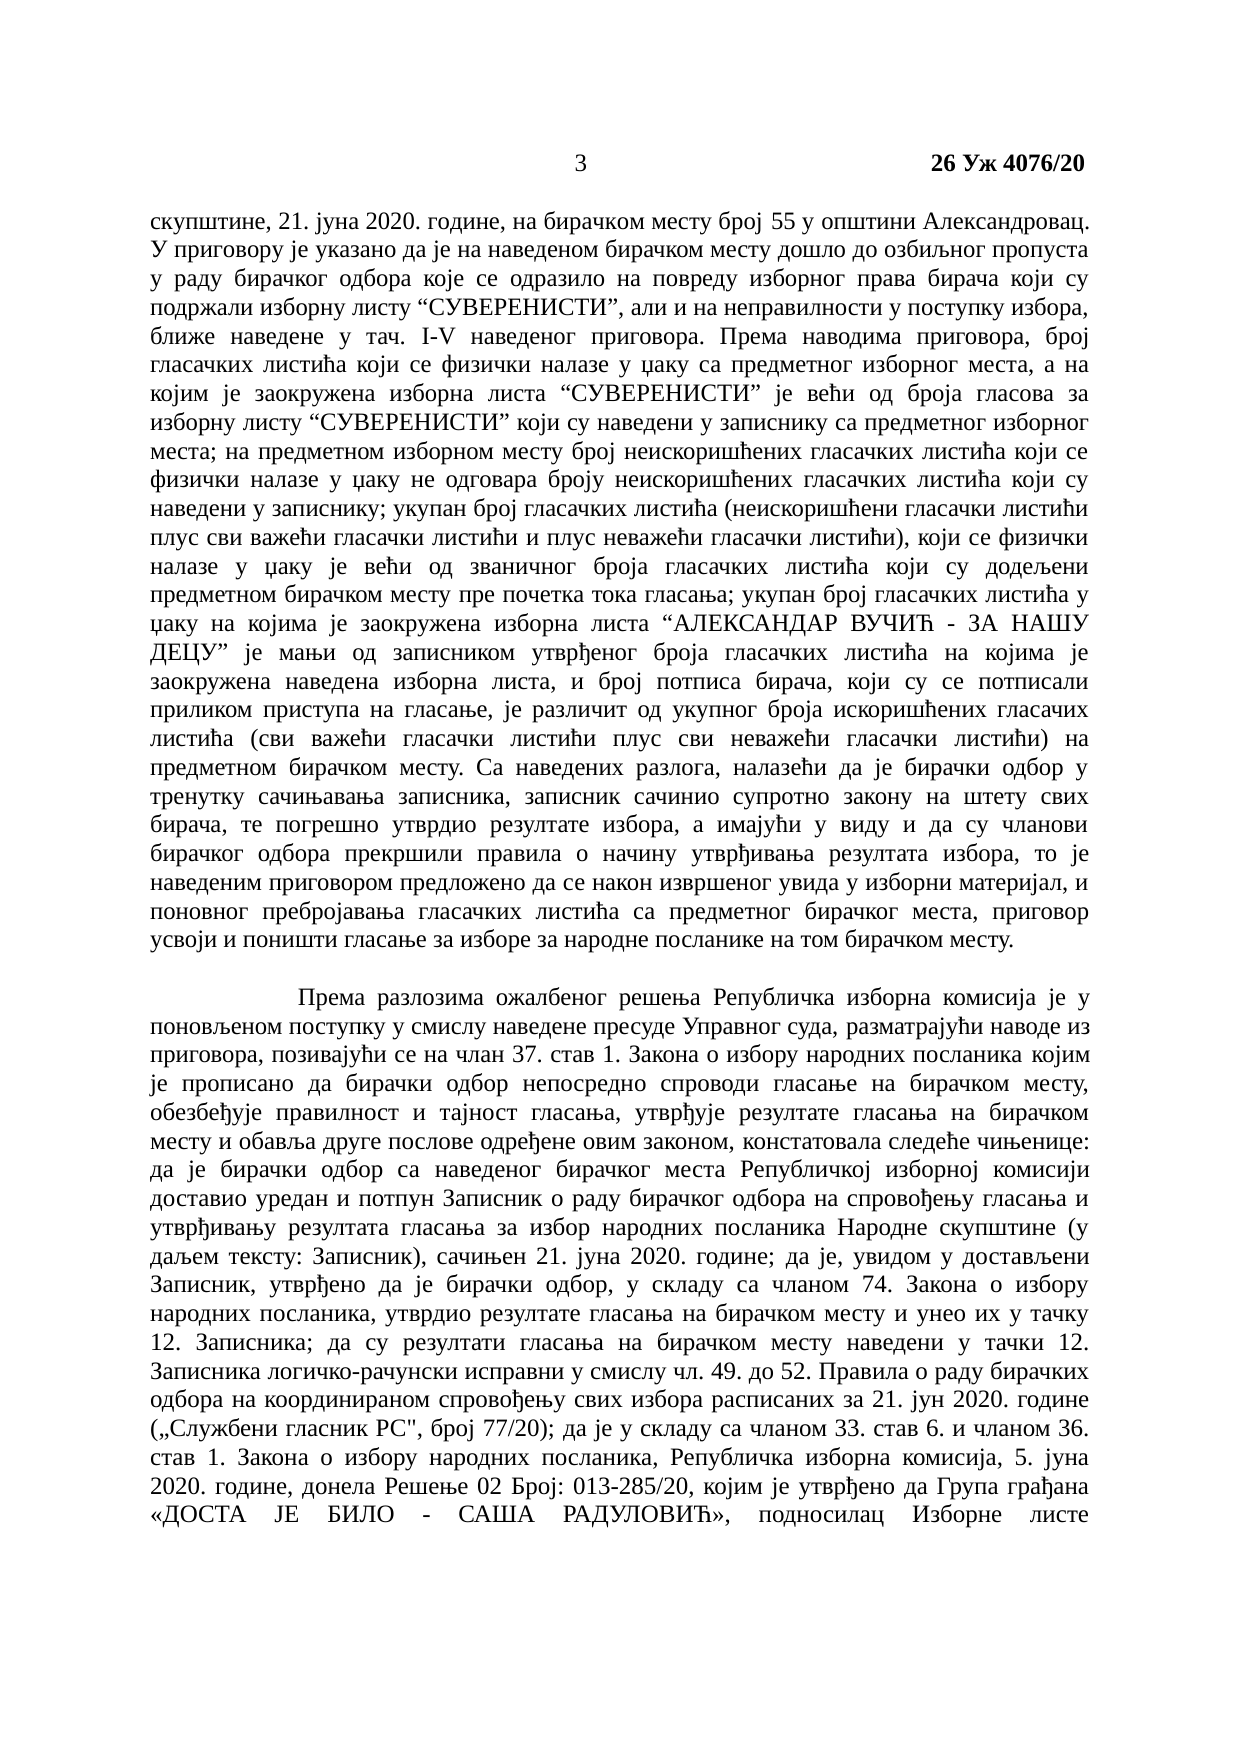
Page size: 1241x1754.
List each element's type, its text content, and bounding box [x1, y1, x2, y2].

text скупштине, 21. јуна 2020. године, на бирачком месту број 55 у општини Александровац. У приговору је указано да је на наведеном бирачком месту дошло до озбиљног пропуста у раду бирачког одбора које се одразило на повреду изборног права бирача који су подржали изборну листу “СУВЕРЕНИСТИ”, али и на неправилности у поступку избора, ближе наведене у тач. I-V наведеног приговора. Према наводима приговора, број гласачких листића који се физички налазе у џаку са предметног изборног места, а на којим је заокружена изборна листа “СУВЕРЕНИСТИ” је већи од броја гласова за изборну листу “СУВЕРЕНИСТИ” који су наведени у записнику са предметног изборног места; на предметном изборном месту број неискоришћених гласачких листића који се физички налазе у џаку не одговара броју неискоришћених гласачких листића који су наведени у записнику; укупан број гласачких листића (неискоришћени гласачки листићи плус сви важећи гласачки листићи и плус неважећи гласачки листићи), који се физички налазе у џаку је већи од званичног броја гласачких листића који су додељени предметном бирачком месту пре почетка тока гласања; укупан број гласачких листића у џаку на којима је заокружена изборна листа “АЛЕКСАНДАР ВУЧИЋ - ЗА НАШУ ДЕЦУ” је мањи од записником утврђеног броја гласачких листића на којима је заокружена наведена изборна листа, и број потписа бирача, који су се потписали приликом приступа на гласање, је различит од укупног броја искоришћених гласачих листића (сви важећи гласачки листићи плус сви неважећи гласачки листићи) на предметном бирачком месту. Са наведених разлога, налазећи да је бирачки одбор у тренутку сачињавања записника, записник сачинио супротно закону на штету свих бирача, те погрешно утврдио резултате избора, а имајући у виду и да су чланови бирачког одбора прекршили правила о начину утврђивања резултата избора, то је наведеним приговором предложено да се након извршеног увида у изборни материјал, и поновног пребројавања гласачких листића са предметног бирачког места, приговор усвоји и поништи гласање за изборе за народне посланике на том бирачком месту. [150, 206, 1090, 953]
text Према разлозима ожалбеног решења Републичка изборна комисија је у поновљеном поступку у смислу наведене пресуде Управног суда, разматрајући наводе из приговора, позивајући се на члан 37. став 1. Закона о избору народних посланика којим је прописано да бирачки одбор непосредно спроводи гласање на бирачком месту, обезбеђује правилност и тајност гласања, утврђује резултате гласања на бирачком месту и обавља друге послове одређене овим законом, констатовала следеће чињенице: да је бирачки одбор са наведеног бирачког места Републичкој изборној комисији доставио уредан и потпун Записник о раду бирачког одбора на спровођењу гласања и утврђивању резултата гласања за избор народних посланика Народне скупштине (у даљем тексту: Записник), сачињен 21. јуна 2020. године; да је, увидом у достављени Записник, утврђено да је бирачки одбор, у складу са чланом 74. Закона о избору народних посланика, утврдио резултате гласања на бирачком месту и унео их у тачку 12. Записника; да су резултати гласања на бирачком месту наведени у тачки 12. Записника логичко-рачунски исправни у смислу чл. 49. до 52. Правила о раду бирачких одбора на координираном спровођењу свих избора расписаних за 21. јун 2020. године („Службени гласник РС", број 77/20); да је у складу са чланом 33. став 6. и чланом 36. став 1. Закона о избору народних посланика, Републичка изборна комисија, 5. јуна 2020. године, донела Решење 02 Број: 013-285/20, којим је утврђено да Група грађана «ДОСТА ЈЕ БИЛО - САША РАДУЛОВИЋ», подносилац Изборне листе [150, 982, 1090, 1528]
